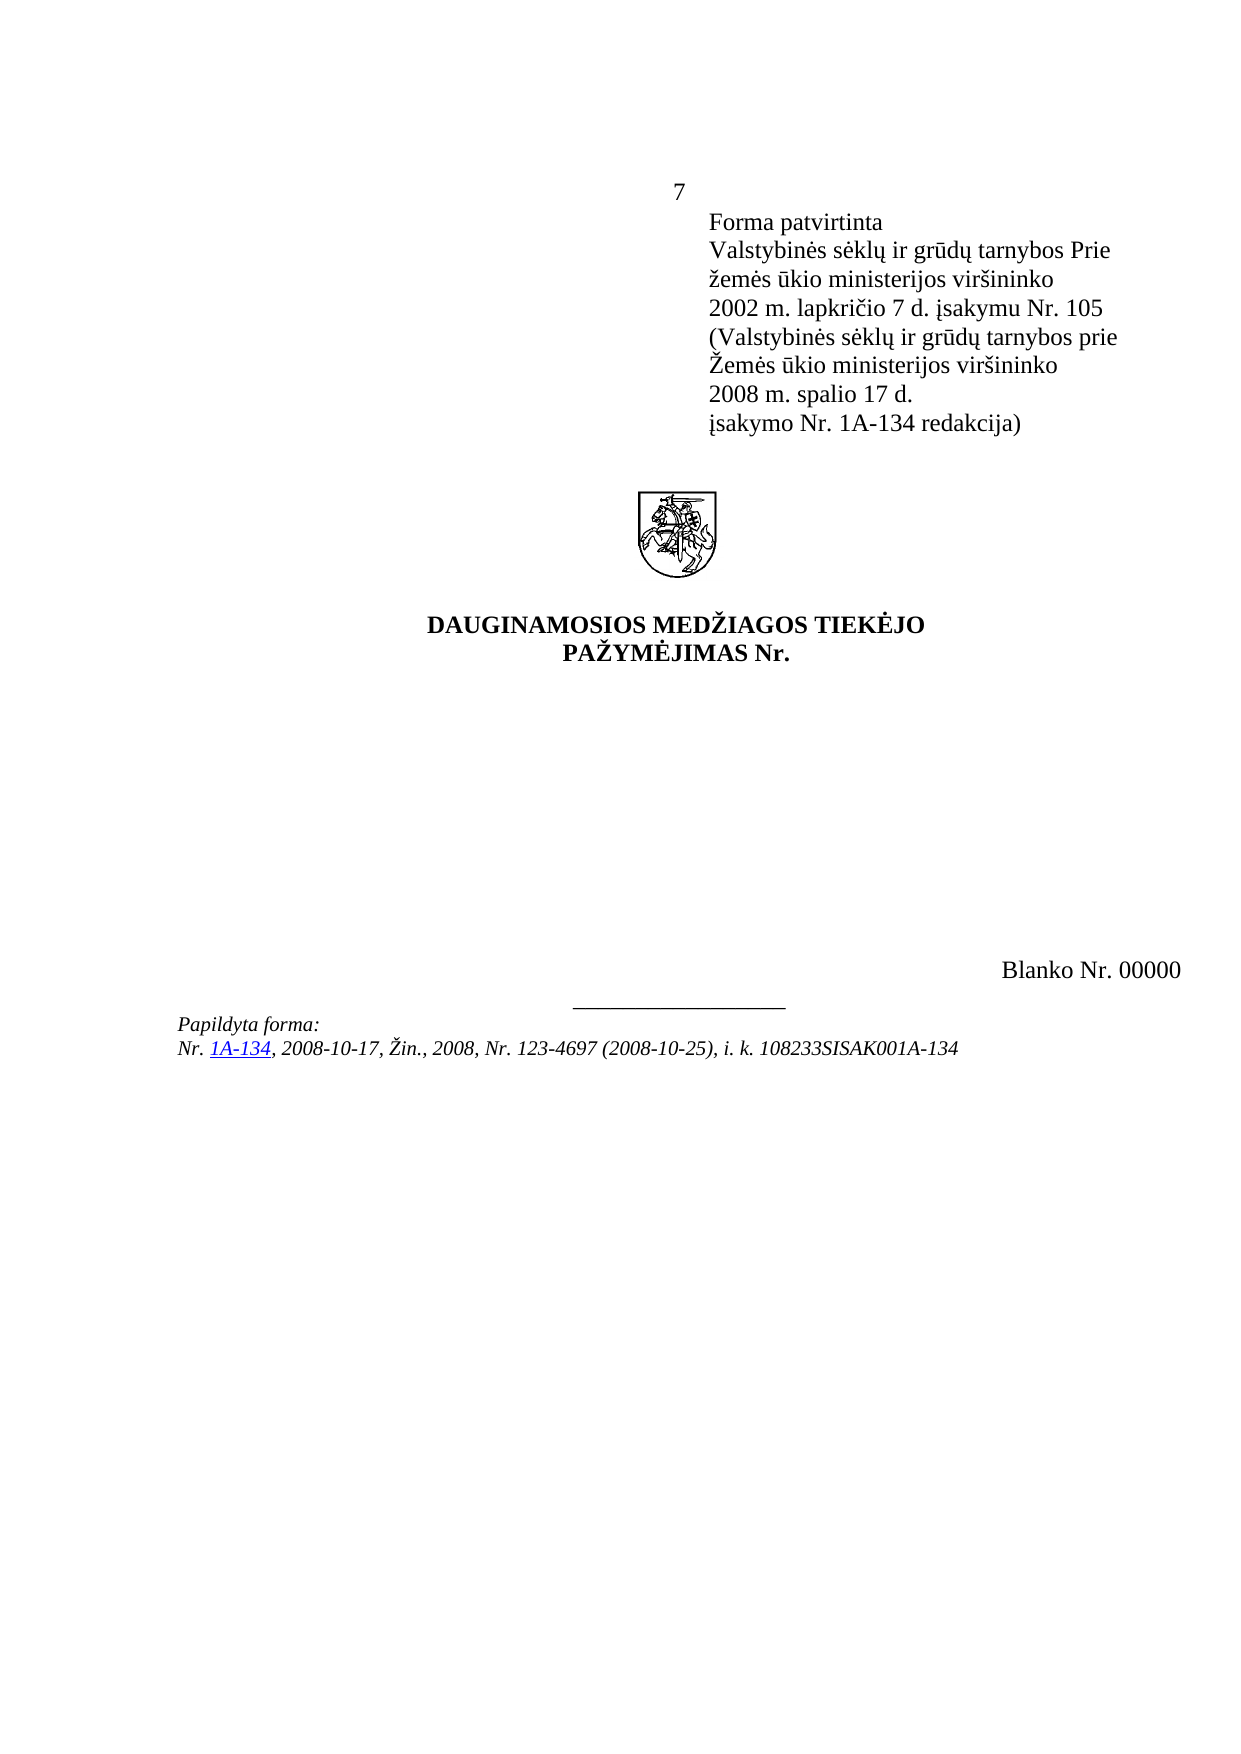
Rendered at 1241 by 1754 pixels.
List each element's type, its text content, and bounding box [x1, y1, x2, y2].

text (herbas) [177, 465, 1181, 581]
text Nr. 1A-134, 2008-10-17, Žin., 2008, Nr. 123-4697 (2008-10-25), i. k. 108233SISAK001A-134 [177, 1036, 1181, 1060]
text 2008 m. spalio 17 d. [177, 379, 1181, 408]
text (Valstybinės sėklų ir grūdų tarnybos prie [177, 322, 1181, 350]
text 2002 m. lapkričio 7 d. įsakymu Nr. 105 [177, 293, 1181, 322]
text Žemės ūkio ministerijos viršininko [177, 350, 1181, 379]
text DAUGINAMOSIOS MEDŽIAGOS TIEKĖJO [177, 610, 1181, 638]
text žemės ūkio ministerijos viršininko [177, 264, 1181, 293]
text Papildyta forma: [177, 1012, 1181, 1036]
text įsakymo Nr. 1A-134 redakcija) [177, 408, 1181, 437]
text PAŽYMĖJIMAS Nr. [177, 638, 1181, 667]
text _________________ [177, 983, 1181, 1012]
text Valstybinės sėklų ir grūdų tarnybos Prie [177, 235, 1181, 264]
text Blanko Nr. 00000 [177, 955, 1181, 983]
text Forma patvirtinta [709, 207, 1181, 235]
